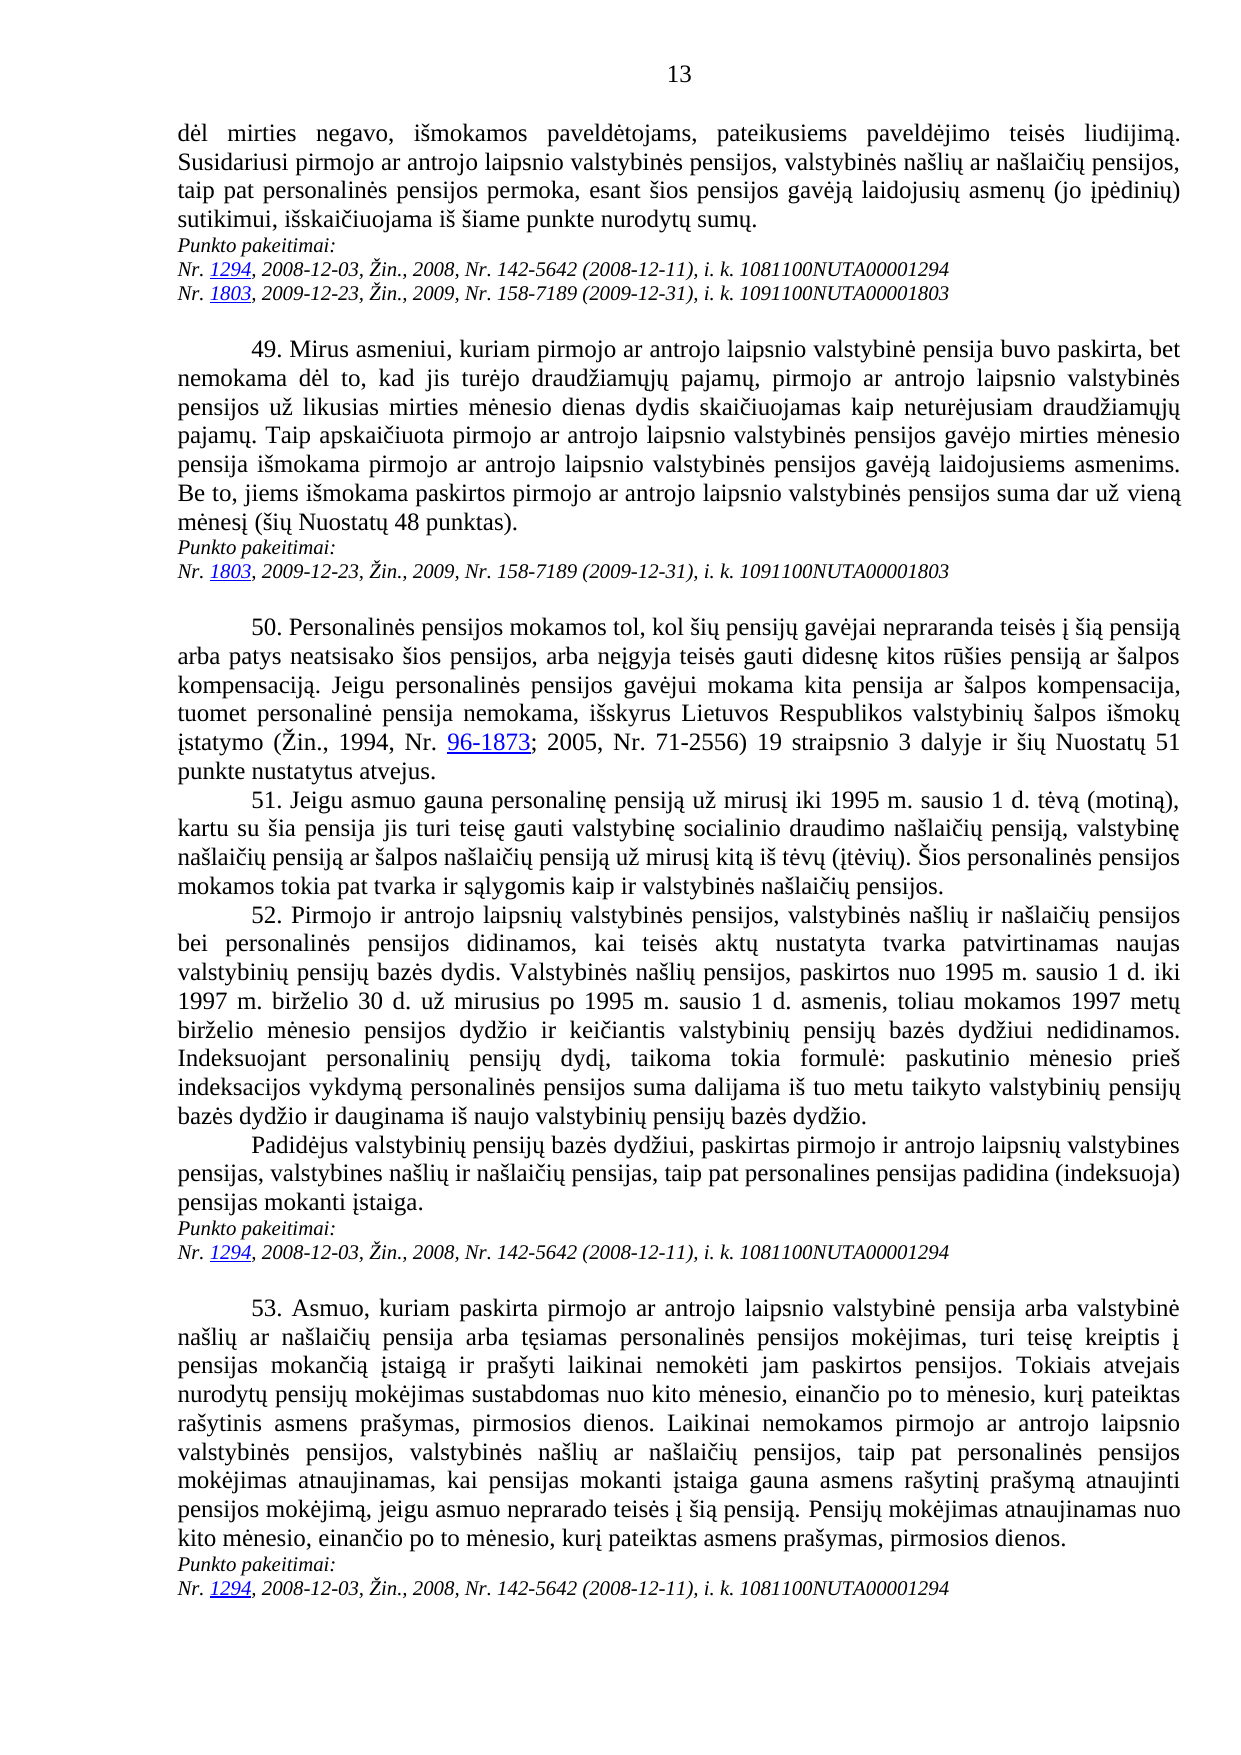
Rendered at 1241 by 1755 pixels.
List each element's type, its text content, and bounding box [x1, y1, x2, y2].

text Nr. 1294, 2008-12-03, Žin., 2008, Nr. 142-5642 (2008-12-11), i. k. 1081100NUTA00001294 [177, 1576, 1181, 1600]
text 50. Personalinės pensijos mokamos tol, kol šių pensijų gavėjai nepraranda teisės į šią pensiją arba patys neatsisako šios pensijos, arba neįgyja teisės gauti didesnę kitos rūšies pensiją ar šalpos kompensaciją. Jeigu personalinės pensijos gavėjui mokama kita pensija ar šalpos kompensacija, tuomet personalinė pensija nemokama, išskyrus Lietuvos Respublikos valstybinių šalpos išmokų įstatymo (Žin., 1994, Nr. 96-1873; 2005, Nr. 71-2556) 19 straipsnio 3 dalyje ir šių Nuostatų 51 punkte nustatytus atvejus. [177, 612, 1181, 785]
text 51. Jeigu asmuo gauna personalinę pensiją už mirusį iki 1995 m. sausio 1 d. tėvą (motiną), kartu su šia pensija jis turi teisę gauti valstybinę socialinio draudimo našlaičių pensiją, valstybinę našlaičių pensiją ar šalpos našlaičių pensiją už mirusį kitą iš tėvų (įtėvių). Šios personalinės pensijos mokamos tokia pat tvarka ir sąlygomis kaip ir valstybinės našlaičių pensijos. [177, 785, 1181, 900]
text Nr. 1803, 2009-12-23, Žin., 2009, Nr. 158-7189 (2009-12-31), i. k. 1091100NUTA00001803 [177, 281, 1181, 305]
text Punkto pakeitimai: [177, 1552, 1181, 1576]
text Nr. 1803, 2009-12-23, Žin., 2009, Nr. 158-7189 (2009-12-31), i. k. 1091100NUTA00001803 [177, 559, 1181, 583]
text Punkto pakeitimai: [177, 233, 1181, 257]
text dėl mirties negavo, išmokamos paveldėtojams, pateikusiems paveldėjimo teisės liudijimą. Susidariusi pirmojo ar antrojo laipsnio valstybinės pensijos, valstybinės našlių ar našlaičių pensijos, taip pat personalinės pensijos permoka, esant šios pensijos gavėją laidojusių asmenų (jo įpėdinių) sutikimui, išskaičiuojama iš šiame punkte nurodytų sumų. [177, 118, 1181, 233]
text 49. Mirus asmeniui, kuriam pirmojo ar antrojo laipsnio valstybinė pensija buvo paskirta, bet nemokama dėl to, kad jis turėjo draudžiamųjų pajamų, pirmojo ar antrojo laipsnio valstybinės pensijos už likusias mirties mėnesio dienas dydis skaičiuojamas kaip neturėjusiam draudžiamųjų pajamų. Taip apskaičiuota pirmojo ar antrojo laipsnio valstybinės pensijos gavėjo mirties mėnesio pensija išmokama pirmojo ar antrojo laipsnio valstybinės pensijos gavėją laidojusiems asmenims. Be to, jiems išmokama paskirtos pirmojo ar antrojo laipsnio valstybinės pensijos suma dar už vieną mėnesį (šių Nuostatų 48 punktas). [177, 334, 1181, 535]
text Padidėjus valstybinių pensijų bazės dydžiui, paskirtas pirmojo ir antrojo laipsnių valstybines pensijas, valstybines našlių ir našlaičių pensijas, taip pat personalines pensijas padidina (indeksuoja) pensijas mokanti įstaiga. [177, 1130, 1181, 1216]
text Nr. 1294, 2008-12-03, Žin., 2008, Nr. 142-5642 (2008-12-11), i. k. 1081100NUTA00001294 [177, 257, 1181, 281]
text Nr. 1294, 2008-12-03, Žin., 2008, Nr. 142-5642 (2008-12-11), i. k. 1081100NUTA00001294 [177, 1240, 1181, 1264]
text 53. Asmuo, kuriam paskirta pirmojo ar antrojo laipsnio valstybinė pensija arba valstybinė našlių ar našlaičių pensija arba tęsiamas personalinės pensijos mokėjimas, turi teisę kreiptis į pensijas mokančią įstaigą ir prašyti laikinai nemokėti jam paskirtos pensijos. Tokiais atvejais nurodytų pensijų mokėjimas sustabdomas nuo kito mėnesio, einančio po to mėnesio, kurį pateiktas rašytinis asmens prašymas, pirmosios dienos. Laikinai nemokamos pirmojo ar antrojo laipsnio valstybinės pensijos, valstybinės našlių ar našlaičių pensijos, taip pat personalinės pensijos mokėjimas atnaujinamas, kai pensijas mokanti įstaiga gauna asmens rašytinį prašymą atnaujinti pensijos mokėjimą, jeigu asmuo neprarado teisės į šią pensiją. Pensijų mokėjimas atnaujinamas nuo kito mėnesio, einančio po to mėnesio, kurį pateiktas asmens prašymas, pirmosios dienos. [177, 1293, 1181, 1552]
text Punkto pakeitimai: [177, 1216, 1181, 1240]
text Punkto pakeitimai: [177, 535, 1181, 559]
text 52. Pirmojo ir antrojo laipsnių valstybinės pensijos, valstybinės našlių ir našlaičių pensijos bei personalinės pensijos didinamos, kai teisės aktų nustatyta tvarka patvirtinamas naujas valstybinių pensijų bazės dydis. Valstybinės našlių pensijos, paskirtos nuo 1995 m. sausio 1 d. iki 1997 m. birželio 30 d. už mirusius po 1995 m. sausio 1 d. asmenis, toliau mokamos 1997 metų birželio mėnesio pensijos dydžio ir keičiantis valstybinių pensijų bazės dydžiui nedidinamos. Indeksuojant personalinių pensijų dydį, taikoma tokia formulė: paskutinio mėnesio prieš indeksacijos vykdymą personalinės pensijos suma dalijama iš tuo metu taikyto valstybinių pensijų bazės dydžio ir dauginama iš naujo valstybinių pensijų bazės dydžio. [177, 900, 1181, 1130]
